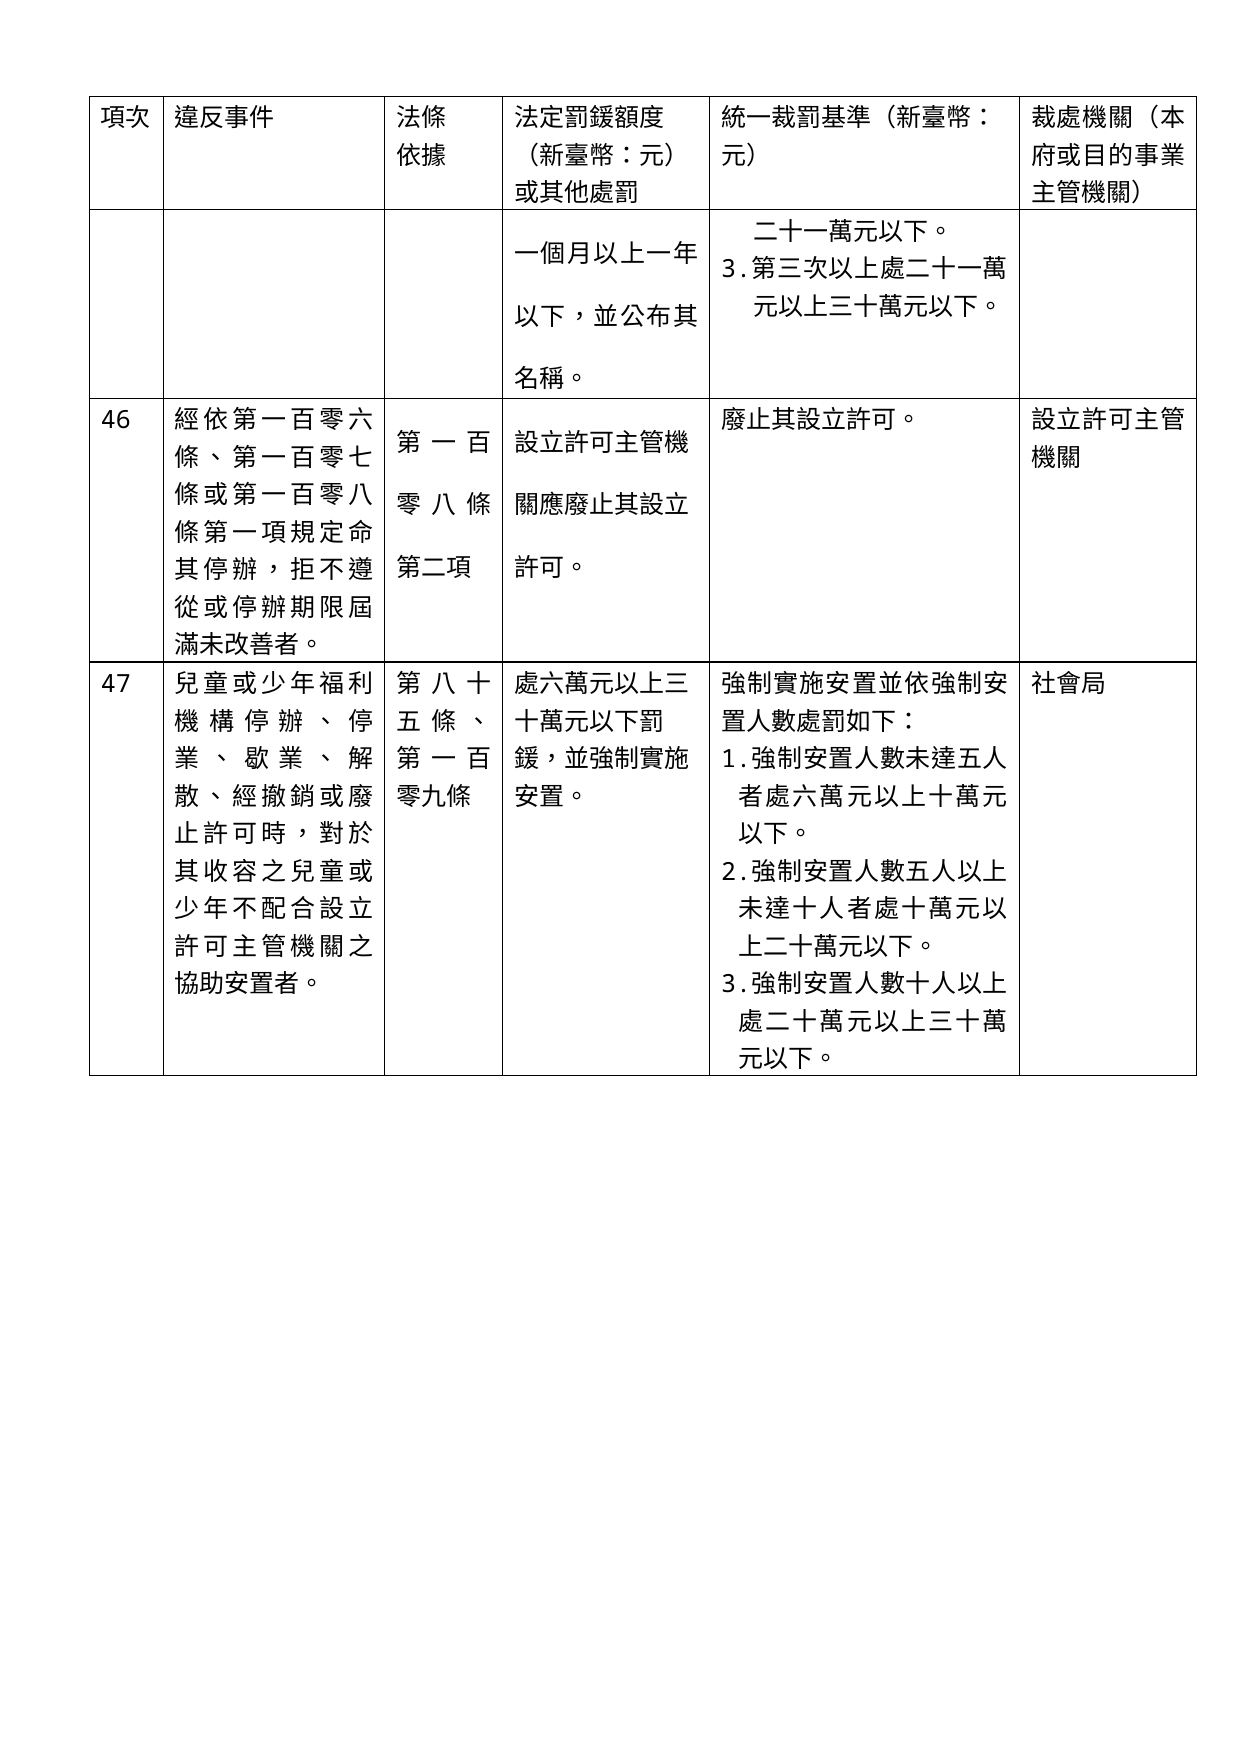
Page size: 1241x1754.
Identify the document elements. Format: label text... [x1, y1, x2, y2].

table_cell 經依第一百零六條、第一百零七條或第一百零八條第一項規定命其停辦，拒不遵從或停辦期限屆滿未改善者。 [164, 399, 384, 661]
table_cell 社會局 [1020, 663, 1196, 1075]
table_cell 設立許可主管機關應廢止其設立許可。 [503, 399, 709, 661]
table_cell 設立許可主管機關 [1020, 399, 1196, 661]
table_cell 47 [90, 663, 163, 1075]
table_cell [1020, 210, 1196, 398]
table_cell [90, 210, 163, 398]
table_header 裁處機關（本府或目的事業主管機關） [1020, 97, 1196, 209]
table_cell 一個月以上一年以下，並公布其名稱。 [503, 210, 709, 398]
table_cell 廢止其設立許可。 [710, 399, 1019, 661]
table_header 法條 依據 [385, 97, 502, 209]
table_cell 強制實施安置並依強制安置人數處罰如下： 1.強制安置人數未達五人者處六萬元以上十萬元以下。 2.強制安置人數五人以上未達十人者處十萬元以上二十萬元以下。 3.強制安置人數十人以上處二十萬元以上三十萬元以下。 [710, 663, 1019, 1075]
table_header 法定罰鍰額度（新臺幣：元）或其他處罰 [503, 97, 709, 209]
table_cell 46 [90, 399, 163, 661]
table_cell [385, 210, 502, 398]
table_cell 第八十五條、第一百零九條 [385, 663, 502, 1075]
table_header 統一裁罰基準（新臺幣：元） [710, 97, 1019, 209]
table_cell 處六萬元以上三十萬元以下罰鍰，並強制實施安置。 [503, 663, 709, 1075]
table_cell 二十一萬元以下。 3.第三次以上處二十一萬元以上三十萬元以下。 [710, 210, 1019, 398]
table_header 違反事件 [164, 97, 384, 209]
table_cell [164, 210, 384, 398]
table_header 項次 [90, 97, 163, 209]
table_cell 第一百零八條第二項 [385, 399, 502, 661]
table_cell 兒童或少年福利機構停辦、停業、歇業、解散、經撤銷或廢止許可時，對於其收容之兒童或少年不配合設立許可主管機關之協助安置者。 [164, 663, 384, 1075]
